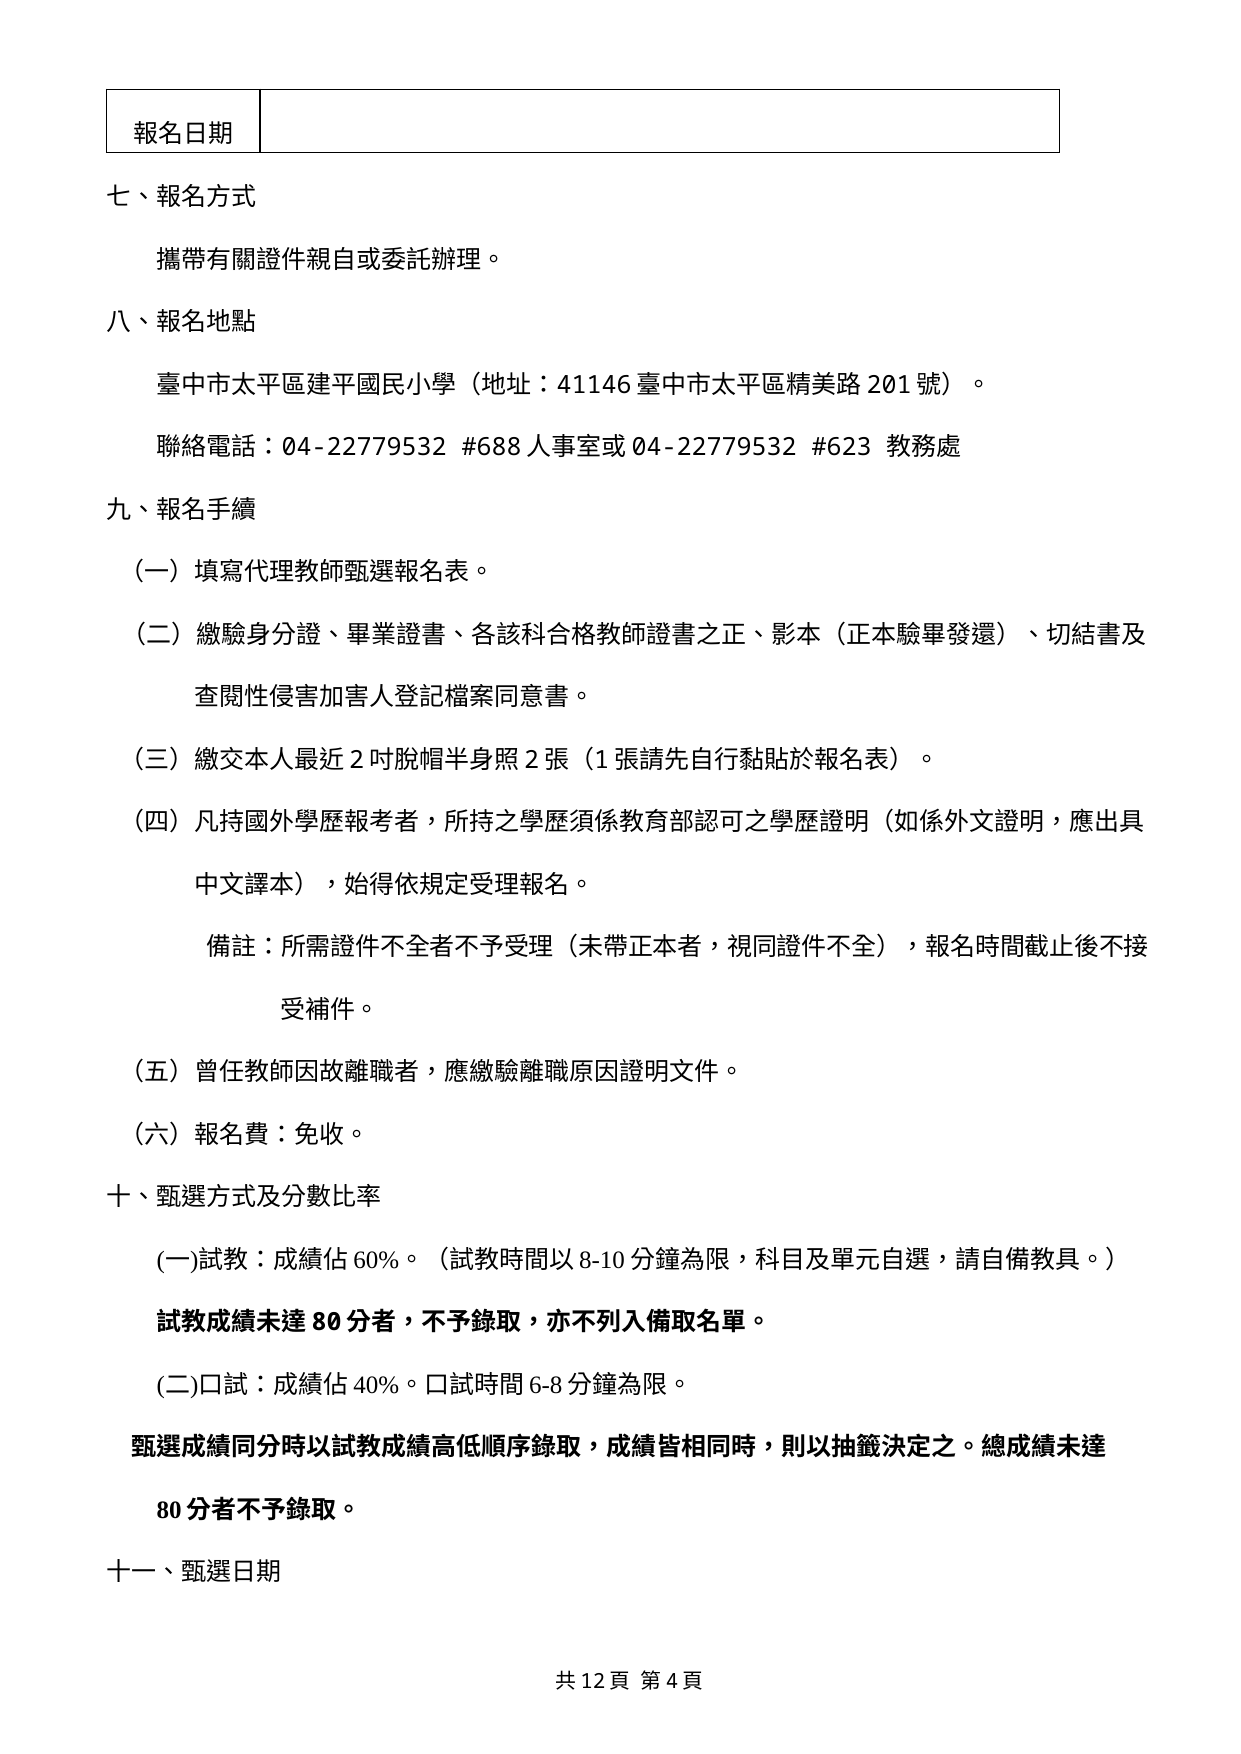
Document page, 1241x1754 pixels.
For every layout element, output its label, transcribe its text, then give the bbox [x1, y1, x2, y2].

text (一)試教：成績佔60%。（試教時間以8-10分鐘為限，科目及單元自選，請自備教具。） [156, 1216, 1152, 1278]
text （三）繳交本人最近2吋脫帽半身照2張（1張請先自行黏貼於報名表）。 [106, 716, 1152, 778]
text 七、報名方式 攜帶有關證件親自或委託辦理。 [106, 153, 1152, 278]
table_cell [261, 90, 1059, 152]
text 備註：所需證件不全者不予受理（未帶正本者，視同證件不全），報名時間截止後不接受補件。 [206, 903, 1152, 1028]
text 十一、甄選日期 [106, 1528, 1152, 1591]
table_cell 報名日期 [107, 90, 259, 152]
text 聯絡電話：04-22779532 #688人事室或04-22779532 #623 教務處 [106, 403, 1152, 466]
text 甄選成績同分時以試教成績高低順序錄取，成績皆相同時，則以抽籤決定之。總成績未達 [106, 1403, 1152, 1466]
text (二)口試：成績佔40%。口試時間6-8分鐘為限。 [156, 1341, 1152, 1403]
text （二）繳驗身分證、畢業證書、各該科合格教師證書之正、影本（正本驗畢發還）、切結書及查閱性侵害加害人登記檔案同意書。 [106, 591, 1152, 716]
text （四）凡持國外學歷報考者，所持之學歷須係教育部認可之學歷證明（如係外文證明，應出具中文譯本），始得依規定受理報名。 [119, 778, 1152, 903]
text 九、報名手續 [106, 466, 1152, 528]
text 八、報名地點 臺中市太平區建平國民小學（地址：41146臺中市太平區精美路201號）。 [106, 278, 1152, 403]
text （一）填寫代理教師甄選報名表。 [106, 528, 1152, 591]
text 試教成績未達80分者，不予錄取，亦不列入備取名單。 [156, 1278, 1152, 1341]
text （五）曾任教師因故離職者，應繳驗離職原因證明文件。 [106, 1028, 1152, 1091]
text 十、甄選方式及分數比率 [106, 1153, 1152, 1216]
text （六）報名費：免收。 [106, 1091, 1152, 1153]
text 80分者不予錄取。 [106, 1466, 1152, 1528]
